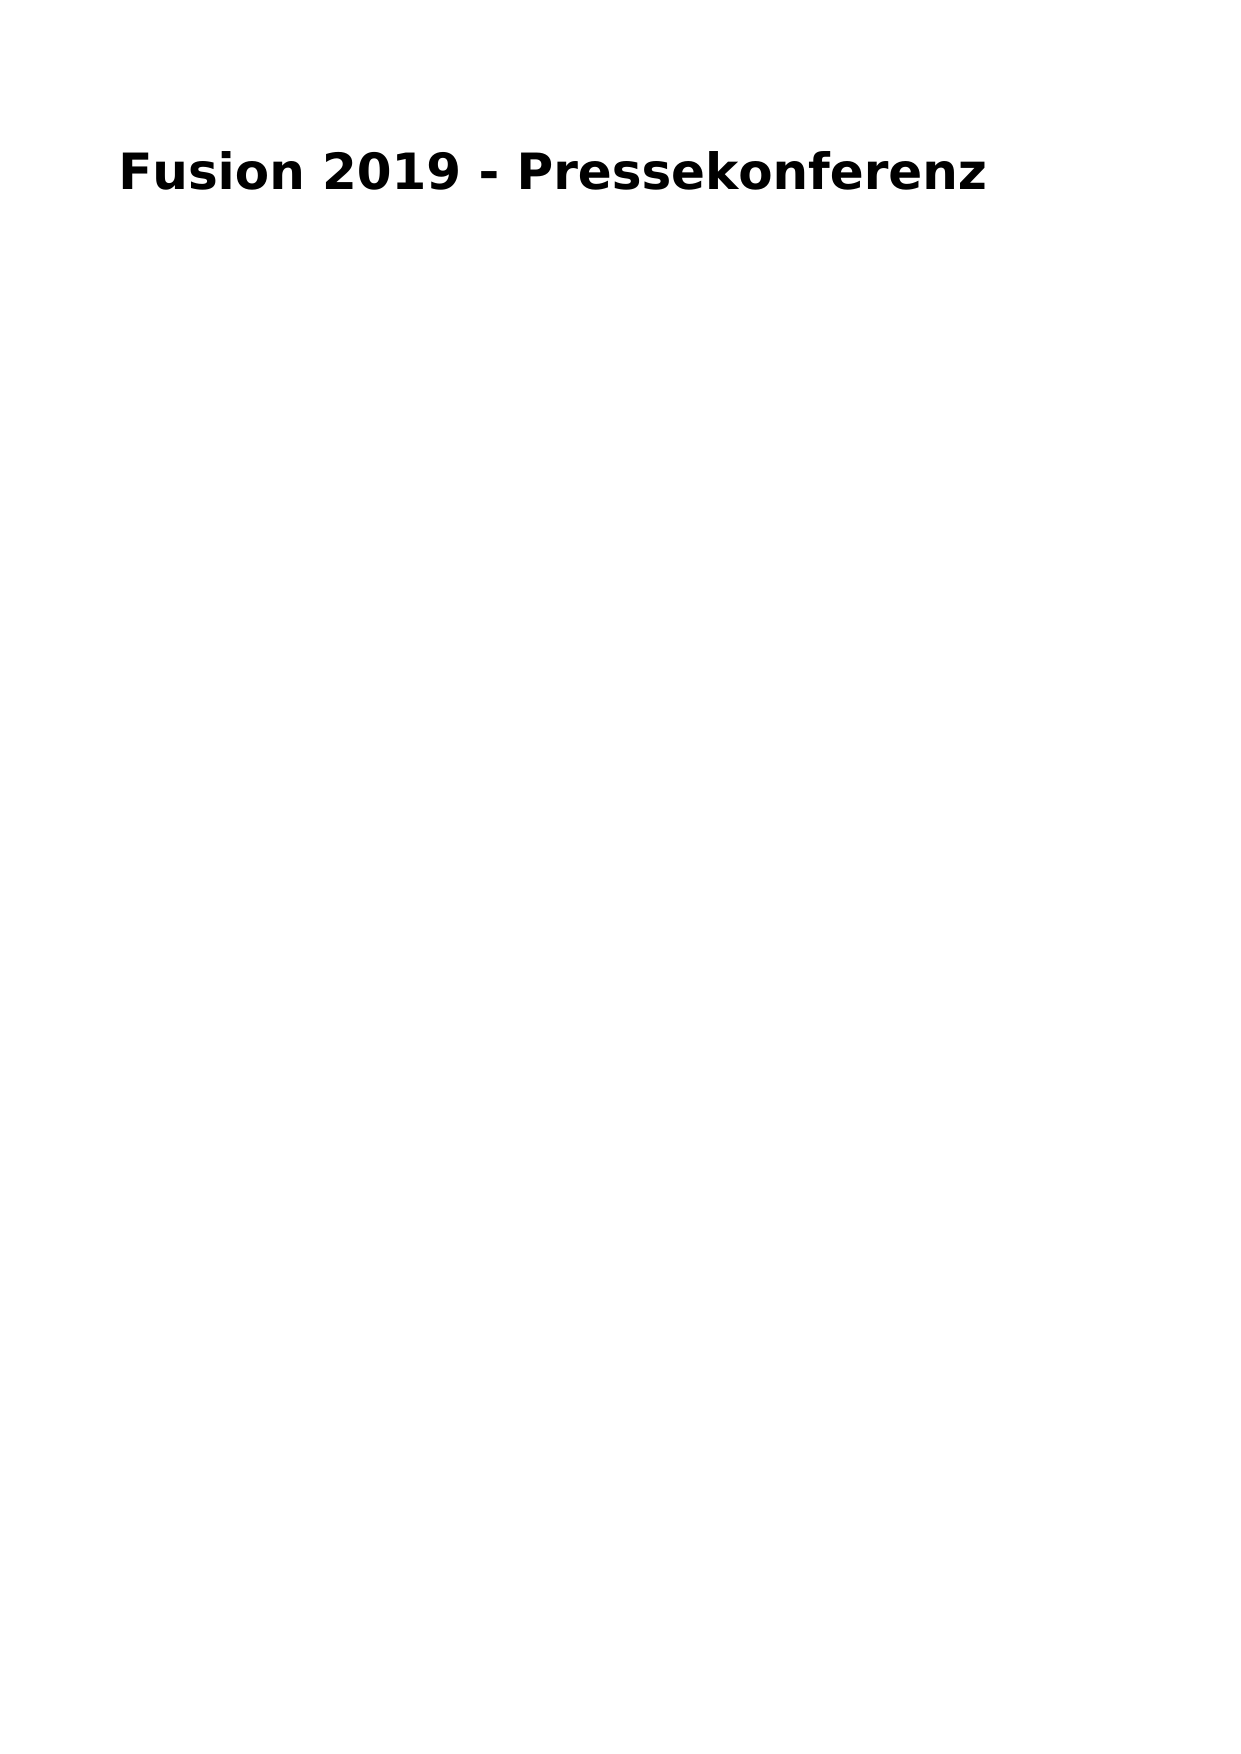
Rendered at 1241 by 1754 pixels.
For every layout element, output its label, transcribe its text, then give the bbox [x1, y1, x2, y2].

subtitle Fusion 2019 - Pressekonferenz [118, 143, 1122, 201]
